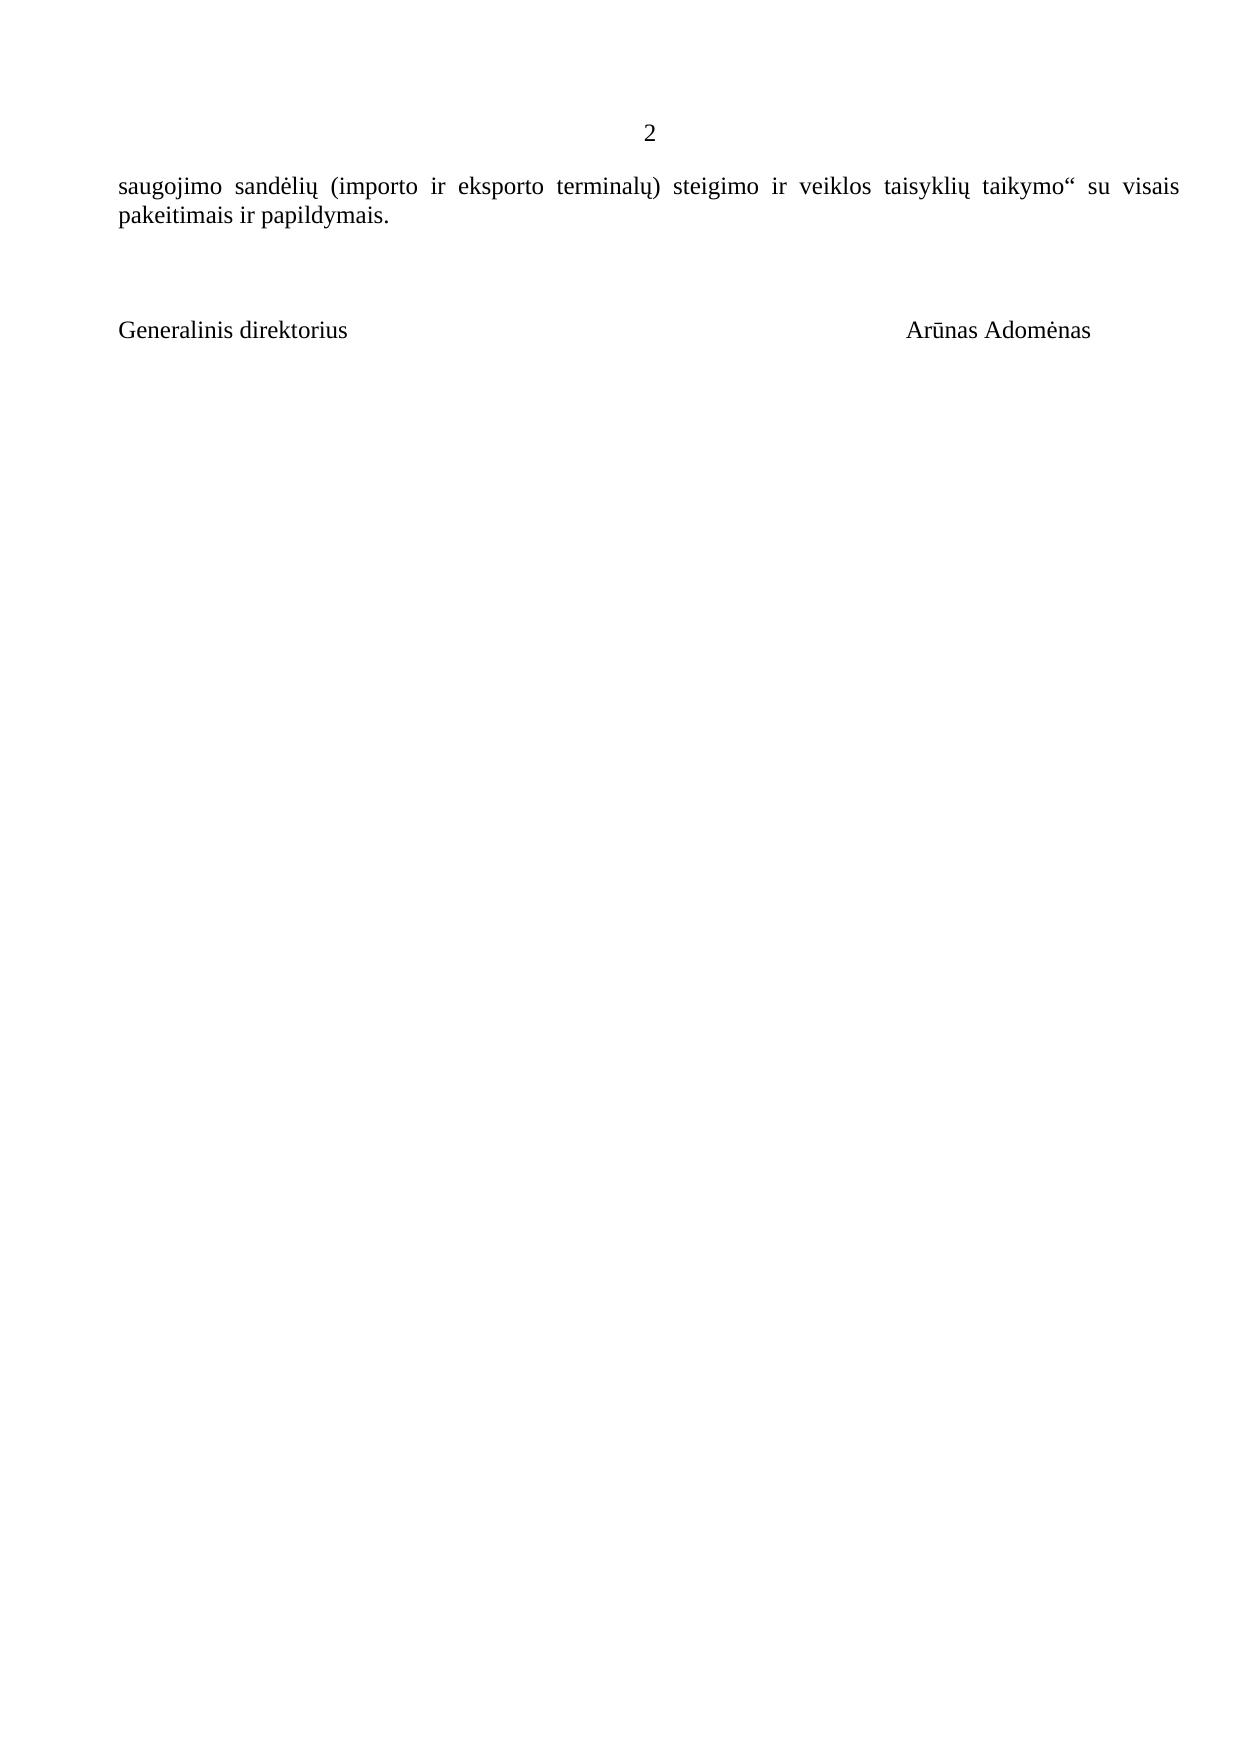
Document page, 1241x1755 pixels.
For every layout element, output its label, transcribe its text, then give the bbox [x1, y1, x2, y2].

text saugojimo sandėlių (importo ir eksporto terminalų) steigimo ir veiklos taisyklių taikymo“ su visais pakeitimais ir papildymais. [118, 171, 1181, 228]
text Generalinis direktorius Arūnas Adomėnas [118, 315, 1181, 343]
